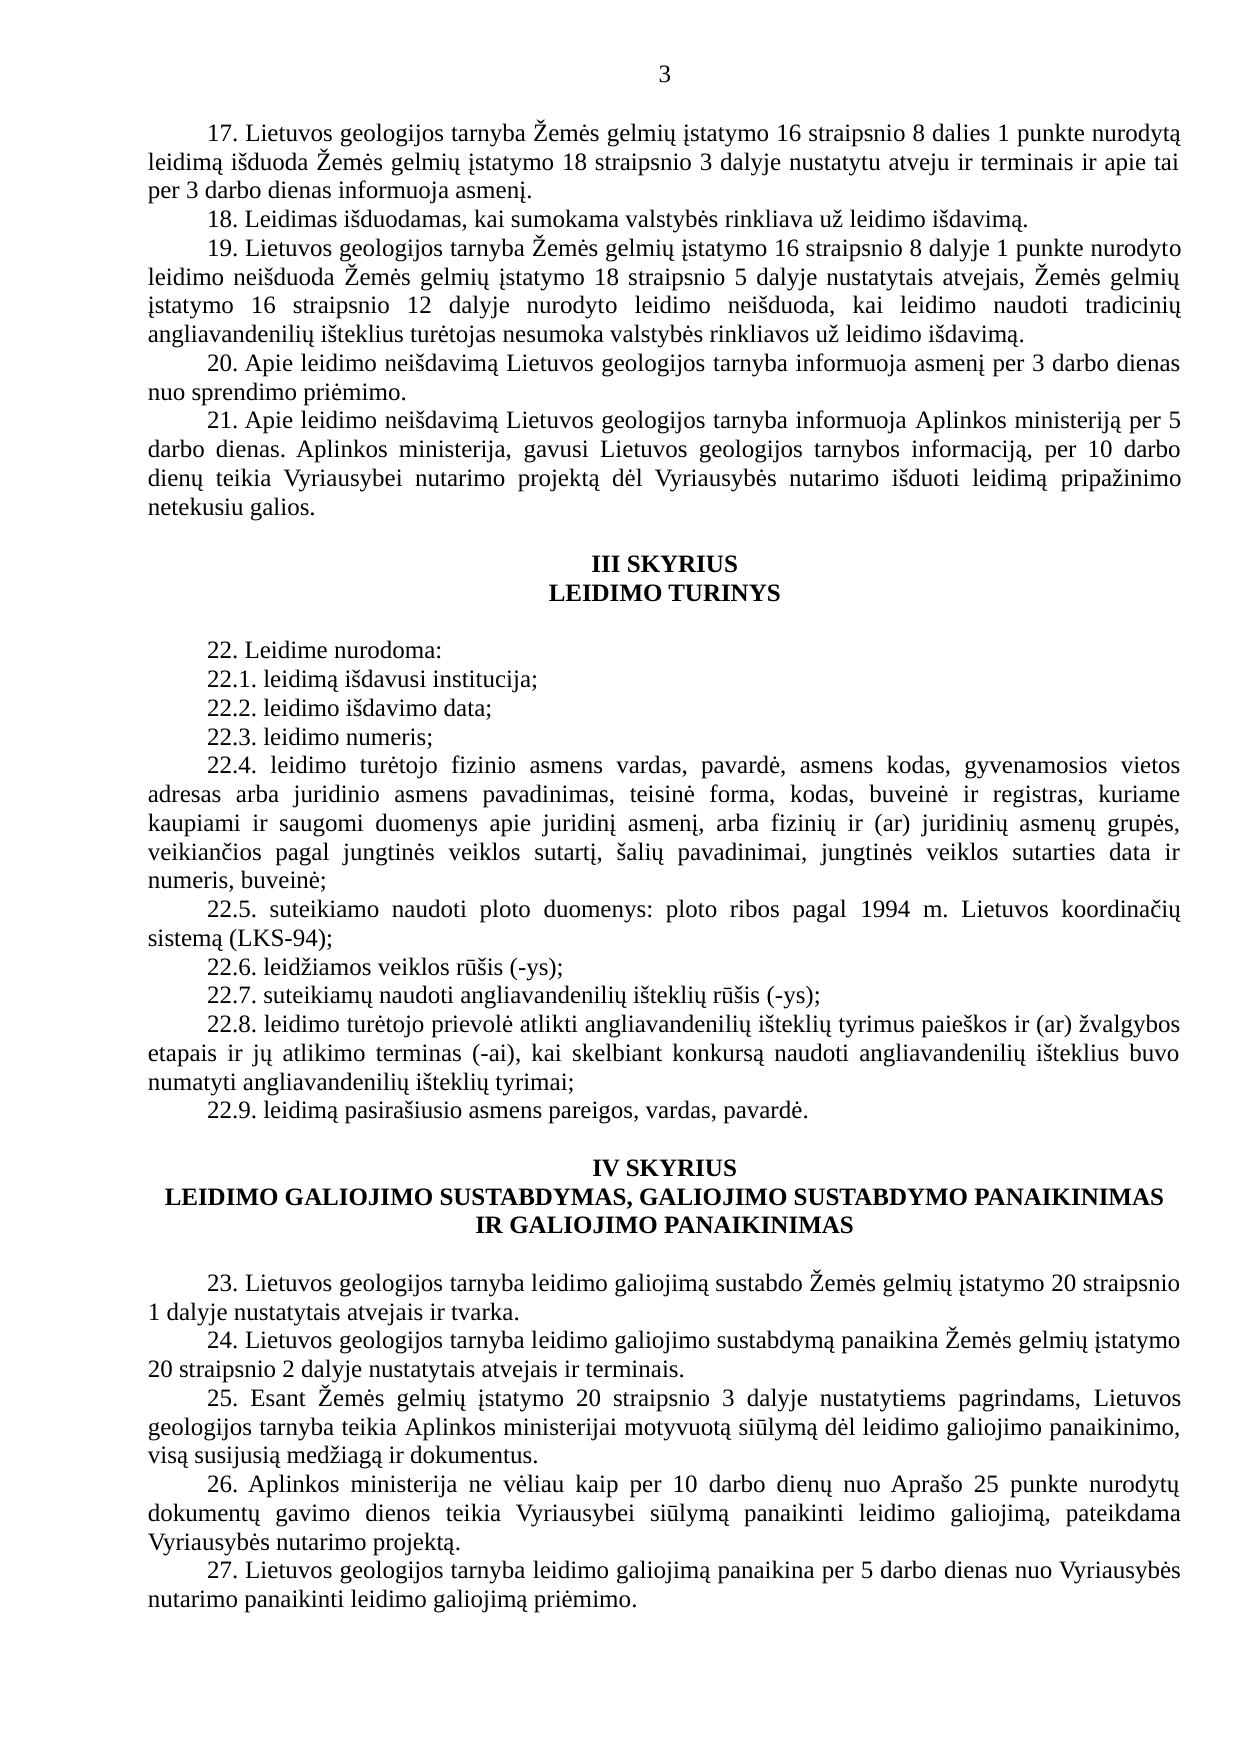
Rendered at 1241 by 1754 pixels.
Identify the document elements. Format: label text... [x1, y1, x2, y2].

text IV SKYRIUS [148, 1153, 1181, 1182]
text 22.4. leidimo turėtojo fizinio asmens vardas, pavardė, asmens kodas, gyvenamosios vietos adresas arba juridinio asmens pavadinimas, teisinė forma, kodas, buveinė ir registras, kuriame kaupiami ir saugomi duomenys apie juridinį asmenį, arba fizinių ir (ar) juridinių asmenų grupės, veikiančios pagal jungtinės veiklos sutartį, šalių pavadinimai, jungtinės veiklos sutarties data ir numeris, buveinė; [148, 751, 1181, 894]
text 18. Leidimas išduodamas, kai sumokama valstybės rinkliava už leidimo išdavimą. [148, 204, 1181, 233]
text 23. Lietuvos geologijos tarnyba leidimo galiojimą sustabdo Žemės gelmių įstatymo 20 straipsnio 1 dalyje nustatytais atvejais ir tvarka. [148, 1268, 1181, 1326]
text 27. Lietuvos geologijos tarnyba leidimo galiojimą panaikina per 5 darbo dienas nuo Vyriausybės nutarimo panaikinti leidimo galiojimą priėmimo. [148, 1556, 1181, 1613]
text 17. Lietuvos geologijos tarnyba Žemės gelmių įstatymo 16 straipsnio 8 dalies 1 punkte nurodytą leidimą išduoda Žemės gelmių įstatymo 18 straipsnio 3 dalyje nustatytu atveju ir terminais ir apie tai per 3 darbo dienas informuoja asmenį. [148, 118, 1181, 204]
text 22.8. leidimo turėtojo prievolė atlikti angliavandenilių išteklių tyrimus paieškos ir (ar) žvalgybos etapais ir jų atlikimo terminas (-ai), kai skelbiant konkursą naudoti angliavandenilių išteklius buvo numatyti angliavandenilių išteklių tyrimai; [148, 1009, 1181, 1096]
text 22.2. leidimo išdavimo data; [148, 693, 1181, 722]
text 20. Apie leidimo neišdavimą Lietuvos geologijos tarnyba informuoja asmenį per 3 darbo dienas nuo sprendimo priėmimo. [148, 348, 1181, 406]
text 22.9. leidimą pasirašiusio asmens pareigos, vardas, pavardė. [148, 1096, 1181, 1124]
text 22. Leidime nurodoma: [148, 636, 1181, 664]
text LEIDIMO TURINYS [148, 578, 1181, 607]
text 22.3. leidimo numeris; [148, 722, 1181, 751]
text 25. Esant Žemės gelmių įstatymo 20 straipsnio 3 dalyje nustatytiems pagrindams, Lietuvos geologijos tarnyba teikia Aplinkos ministerijai motyvuotą siūlymą dėl leidimo galiojimo panaikinimo, visą susijusią medžiagą ir dokumentus. [148, 1383, 1181, 1469]
text LEIDIMO GALIOJIMO SUSTABDYMAS, GALIOJIMO SUSTABDYMO PANAIKINIMAS IR GALIOJIMO PANAIKINIMAS [148, 1182, 1181, 1239]
text 26. Aplinkos ministerija ne vėliau kaip per 10 darbo dienų nuo Aprašo 25 punkte nurodytų dokumentų gavimo dienos teikia Vyriausybei siūlymą panaikinti leidimo galiojimą, pateikdama Vyriausybės nutarimo projektą. [148, 1469, 1181, 1556]
text III SKYRIUS [148, 549, 1181, 578]
text 22.7. suteikiamų naudoti angliavandenilių išteklių rūšis (-ys); [148, 981, 1181, 1009]
text 22.1. leidimą išdavusi institucija; [148, 664, 1181, 693]
text 24. Lietuvos geologijos tarnyba leidimo galiojimo sustabdymą panaikina Žemės gelmių įstatymo 20 straipsnio 2 dalyje nustatytais atvejais ir terminais. [148, 1326, 1181, 1383]
text 22.6. leidžiamos veiklos rūšis (-ys); [148, 952, 1181, 981]
text 19. Lietuvos geologijos tarnyba Žemės gelmių įstatymo 16 straipsnio 8 dalyje 1 punkte nurodyto leidimo neišduoda Žemės gelmių įstatymo 18 straipsnio 5 dalyje nustatytais atvejais, Žemės gelmių įstatymo 16 straipsnio 12 dalyje nurodyto leidimo neišduoda, kai leidimo naudoti tradicinių angliavandenilių išteklius turėtojas nesumoka valstybės rinkliavos už leidimo išdavimą. [148, 233, 1181, 348]
text 22.5. suteikiamo naudoti ploto duomenys: ploto ribos pagal 1994 m. Lietuvos koordinačių sistemą (LKS-94); [148, 894, 1181, 952]
text 21. Apie leidimo neišdavimą Lietuvos geologijos tarnyba informuoja Aplinkos ministeriją per 5 darbo dienas. Aplinkos ministerija, gavusi Lietuvos geologijos tarnybos informaciją, per 10 darbo dienų teikia Vyriausybei nutarimo projektą dėl Vyriausybės nutarimo išduoti leidimą pripažinimo netekusiu galios. [148, 406, 1181, 521]
